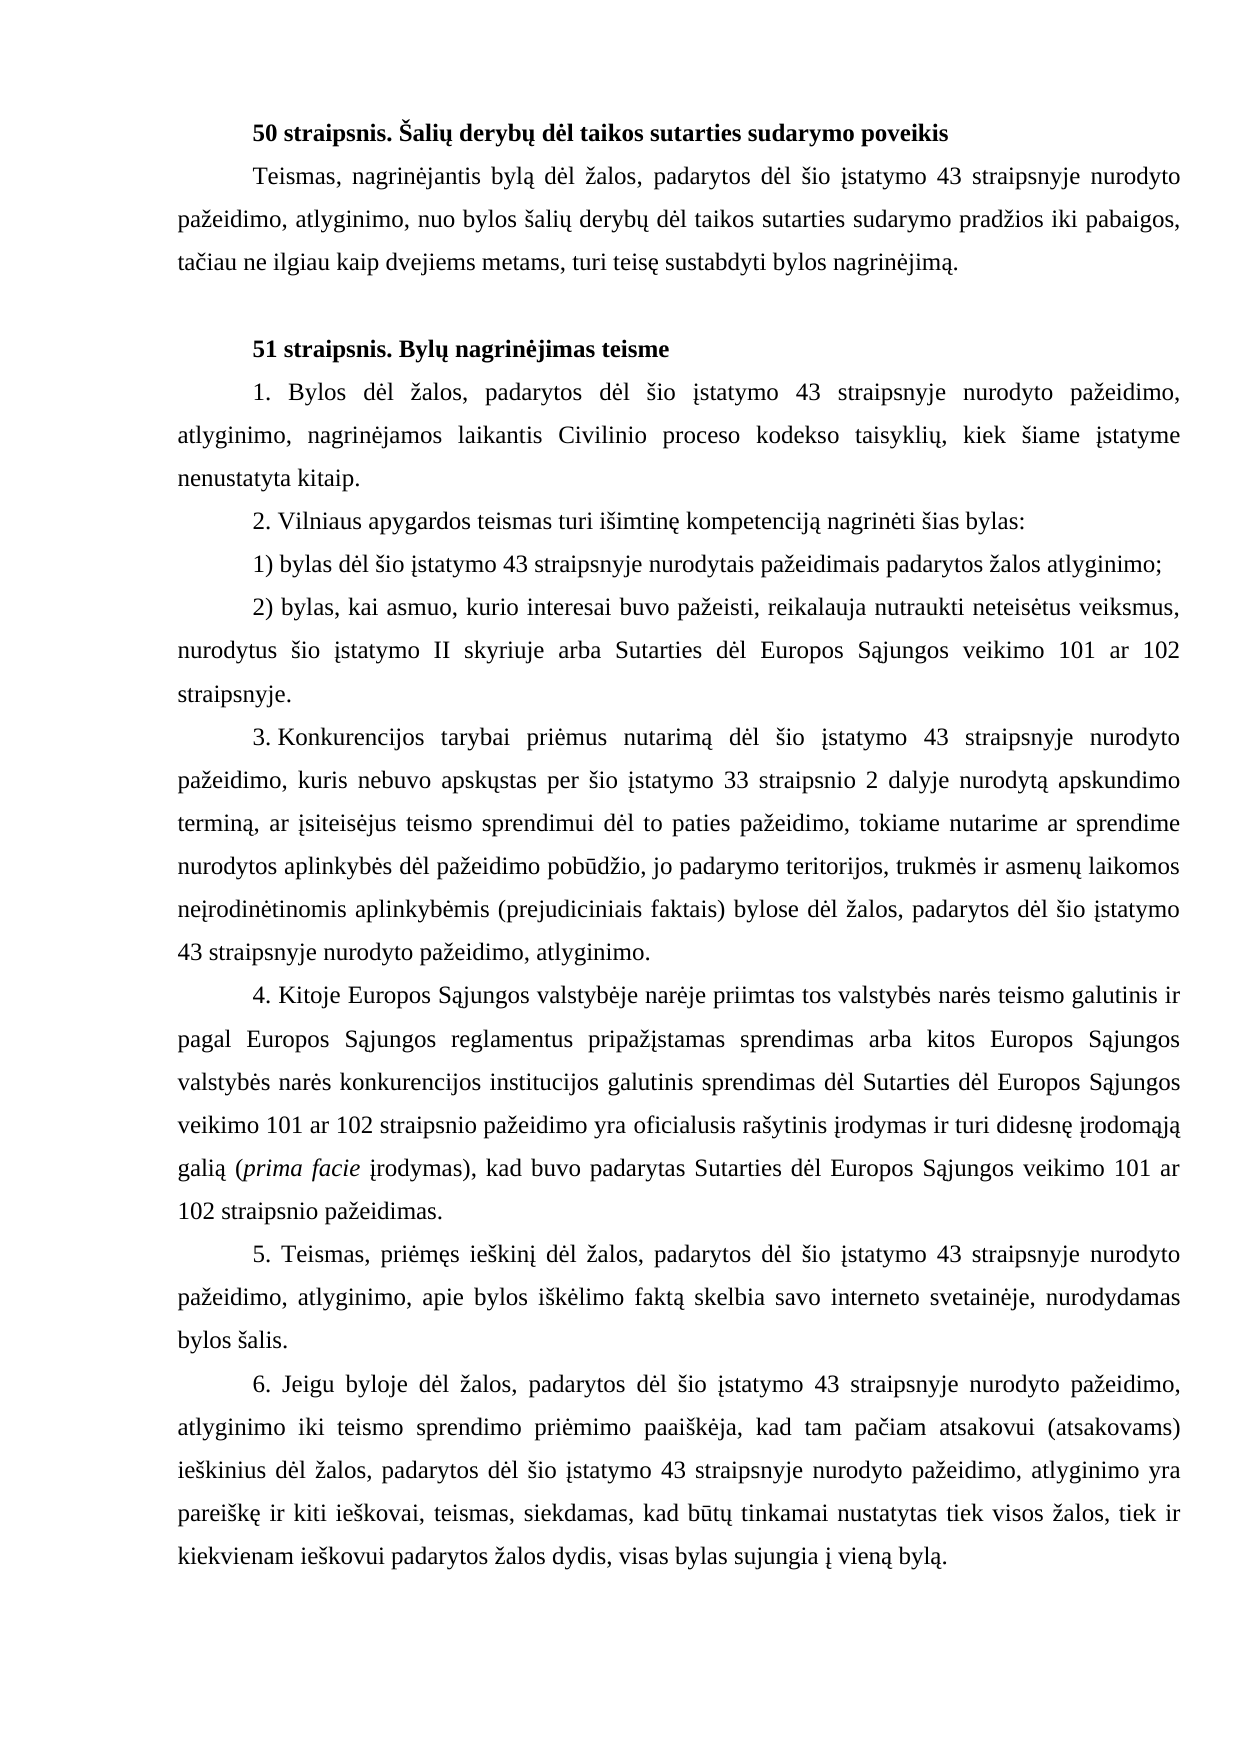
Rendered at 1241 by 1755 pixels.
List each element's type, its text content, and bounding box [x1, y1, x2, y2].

text 50 straipsnis. Šalių derybų dėl taikos sutarties sudarymo poveikis [177, 118, 1181, 147]
text 3. Konkurencijos tarybai priėmus nutarimą dėl šio įstatymo 43 straipsnyje nurodyto pažeidimo, kuris nebuvo apskųstas per šio įstatymo 33 straipsnio 2 dalyje nurodytą apskundimo terminą, ar įsiteisėjus teismo sprendimui dėl to paties pažeidimo, tokiame nutarime ar sprendime nurodytos aplinkybės dėl pažeidimo pobūdžio, jo padarymo teritorijos, trukmės ir asmenų laikomos neįrodinėtinomis aplinkybėmis (prejudiciniais faktais) bylose dėl žalos, padarytos dėl šio įstatymo 43 straipsnyje nurodyto pažeidimo, atlyginimo. [177, 722, 1181, 966]
text 5. Teismas, priėmęs ieškinį dėl žalos, padarytos dėl šio įstatymo 43 straipsnyje nurodyto pažeidimo, atlyginimo, apie bylos iškėlimo faktą skelbia savo interneto svetainėje, nurodydamas bylos šalis. [177, 1239, 1181, 1354]
text 4. Kitoje Europos Sąjungos valstybėje narėje priimtas tos valstybės narės teismo galutinis ir pagal Europos Sąjungos reglamentus pripažįstamas sprendimas arba kitos Europos Sąjungos valstybės narės konkurencijos institucijos galutinis sprendimas dėl Sutarties dėl Europos Sąjungos veikimo 101 ar 102 straipsnio pažeidimo yra oficialusis rašytinis įrodymas ir turi didesnę įrodomąją galią (prima facie įrodymas), kad buvo padarytas Sutarties dėl Europos Sąjungos veikimo 101 ar 102 straipsnio pažeidimas. [177, 981, 1181, 1225]
text 1) bylas dėl šio įstatymo 43 straipsnyje nurodytais pažeidimais padarytos žalos atlyginimo; [177, 549, 1181, 578]
text 2. Vilniaus apygardos teismas turi išimtinę kompetenciją nagrinėti šias bylas: [177, 506, 1181, 535]
text Teismas, nagrinėjantis bylą dėl žalos, padarytos dėl šio įstatymo 43 straipsnyje nurodyto pažeidimo, atlyginimo, nuo bylos šalių derybų dėl taikos sutarties sudarymo pradžios iki pabaigos, tačiau ne ilgiau kaip dvejiems metams, turi teisę sustabdyti bylos nagrinėjimą. [177, 161, 1181, 276]
text 2) bylas, kai asmuo, kurio interesai buvo pažeisti, reikalauja nutraukti neteisėtus veiksmus, nurodytus šio įstatymo II skyriuje arba Sutarties dėl Europos Sąjungos veikimo 101 ar 102 straipsnyje. [177, 592, 1181, 707]
text 51 straipsnis. Bylų nagrinėjimas teisme [177, 334, 1181, 362]
text 1. Bylos dėl žalos, padarytos dėl šio įstatymo 43 straipsnyje nurodyto pažeidimo, atlyginimo, nagrinėjamos laikantis Civilinio proceso kodekso taisyklių, kiek šiame įstatyme nenustatyta kitaip. [177, 377, 1181, 492]
text 6. Jeigu byloje dėl žalos, padarytos dėl šio įstatymo 43 straipsnyje nurodyto pažeidimo, atlyginimo iki teismo sprendimo priėmimo paaiškėja, kad tam pačiam atsakovui (atsakovams) ieškinius dėl žalos, padarytos dėl šio įstatymo 43 straipsnyje nurodyto pažeidimo, atlyginimo yra pareiškę ir kiti ieškovai, teismas, siekdamas, kad būtų tinkamai nustatytas tiek visos žalos, tiek ir kiekvienam ieškovui padarytos žalos dydis, visas bylas sujungia į vieną bylą. [177, 1369, 1181, 1570]
